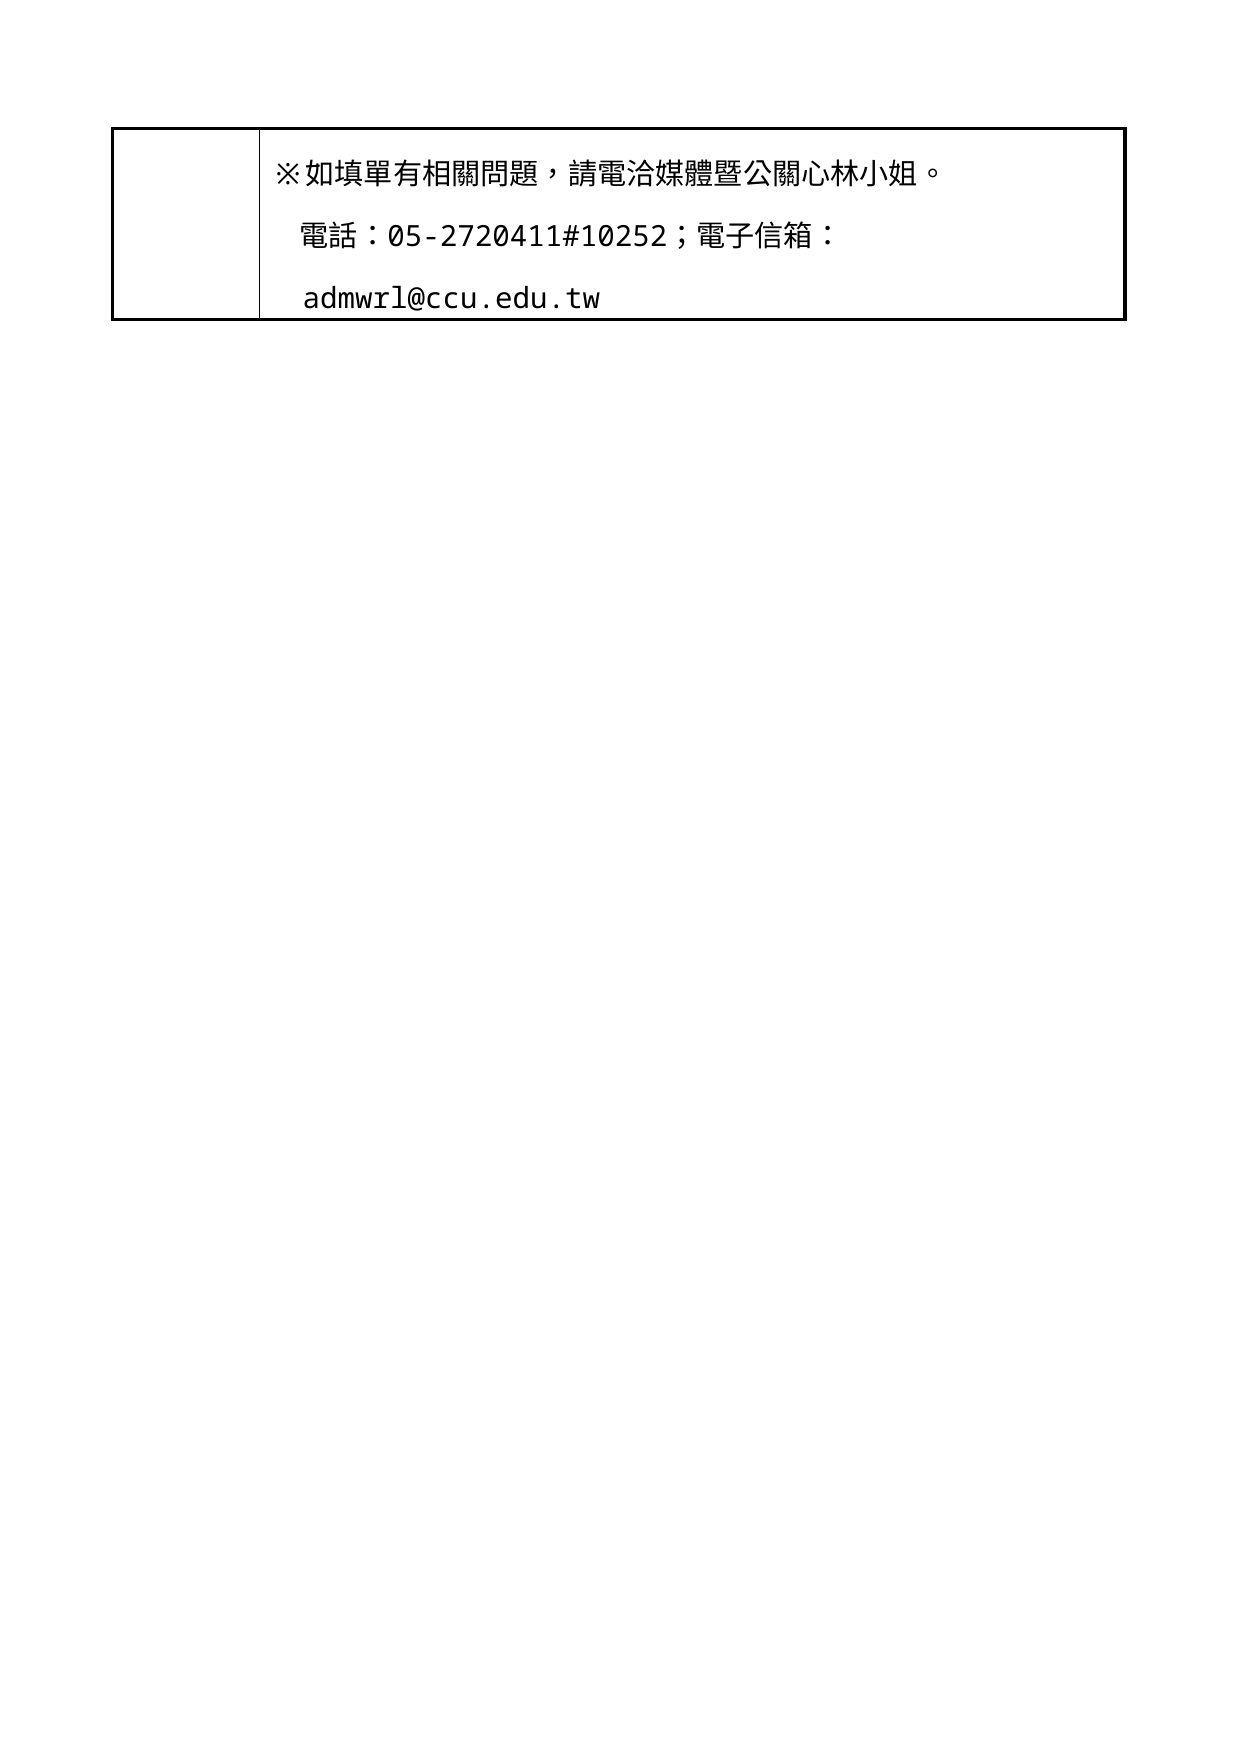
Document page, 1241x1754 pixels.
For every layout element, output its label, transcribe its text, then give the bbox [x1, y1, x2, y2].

table_cell [114, 130, 259, 318]
table_cell ※如填單有相關問題，請電洽媒體暨公關心林小姐。 電話：05-2720411#10252；電子信箱：admwrl@ccu.edu.tw [260, 130, 1123, 318]
